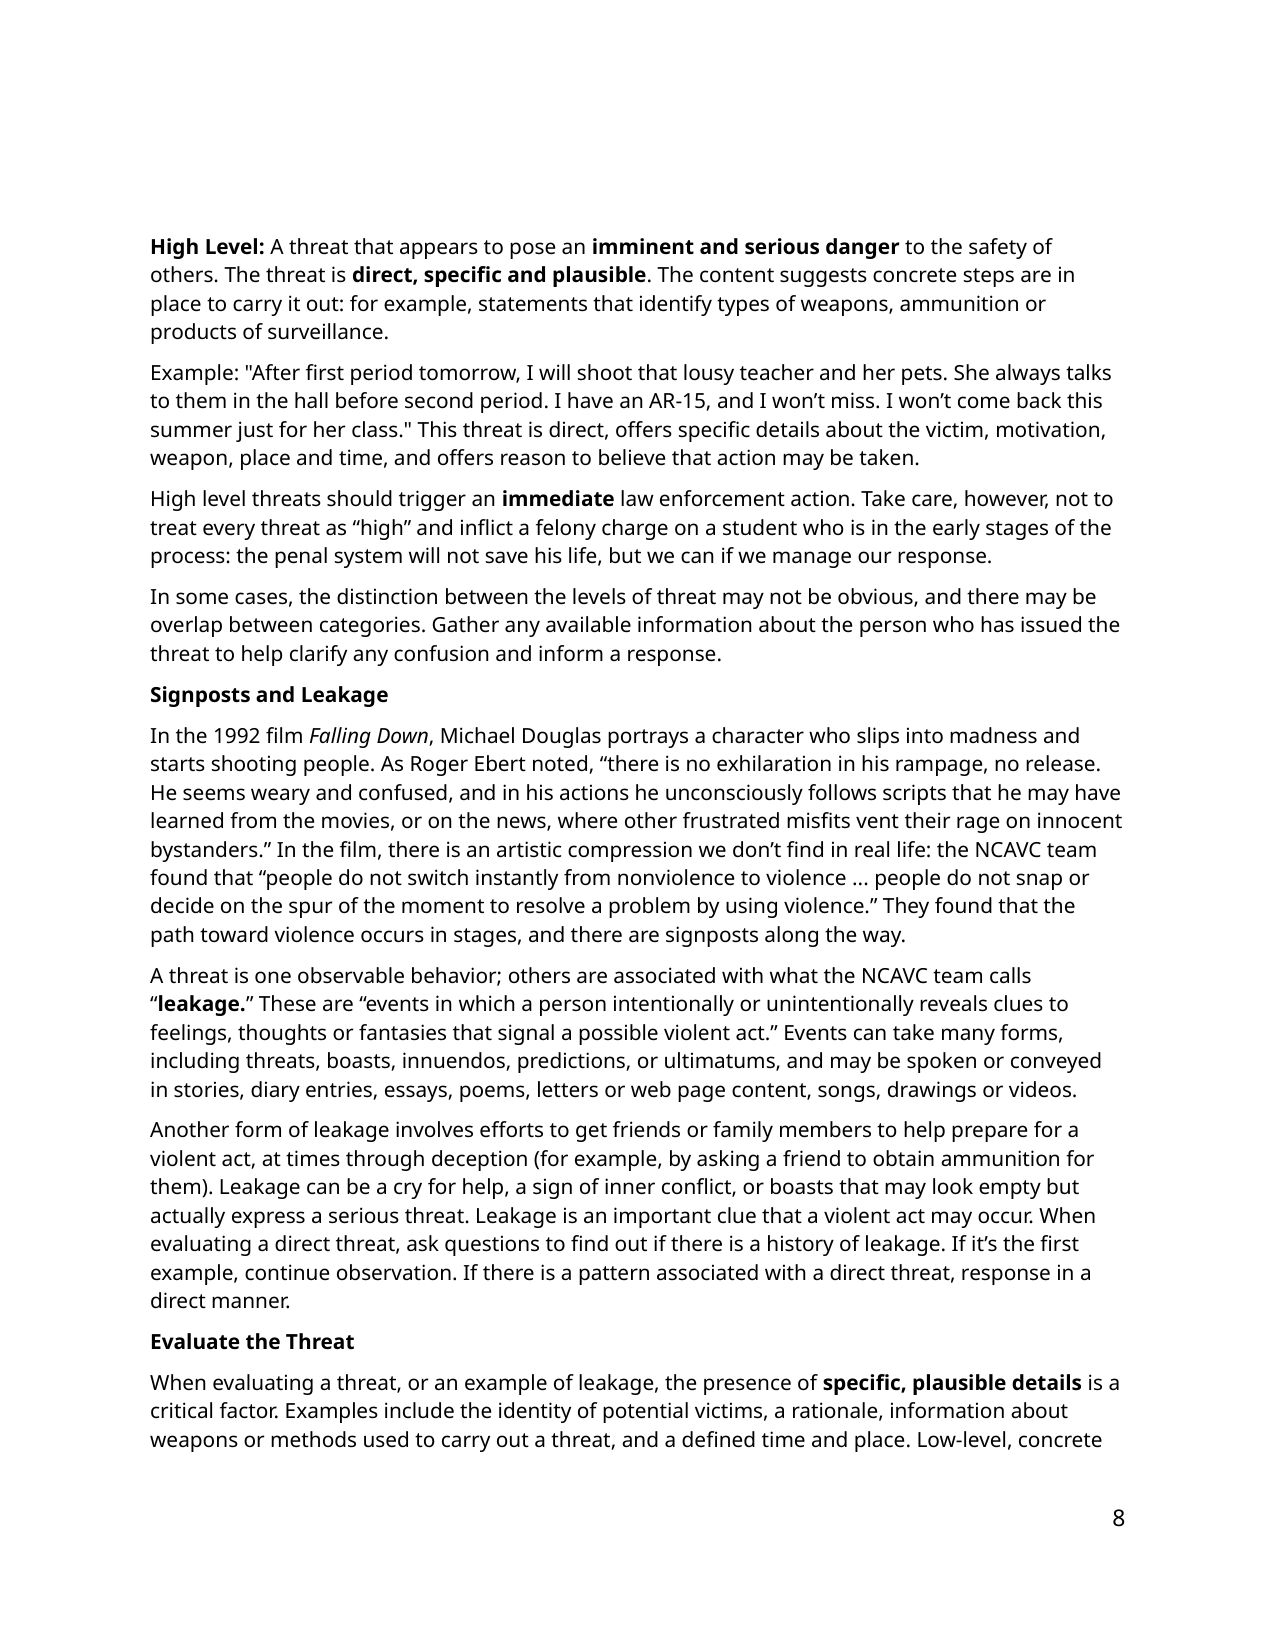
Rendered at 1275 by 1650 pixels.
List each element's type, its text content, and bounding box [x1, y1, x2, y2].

text When evaluating a threat, or an example of leakage, the presence of specific, plausible details is a critical factor. Examples include the identity of potential victims, a rationale, information about weapons or methods used to carry out a threat, and a defined time and place. Low-level, concrete [150, 1368, 1125, 1453]
text In the 1992 film Falling Down, Michael Douglas portrays a character who slips into madness and starts shooting people. As Roger Ebert noted, “there is no exhilaration in his rampage, no release. He seems weary and confused, and in his actions he unconsciously follows scripts that he may have learned from the movies, or on the news, where other frustrated misfits vent their rage on innocent bystanders.” In the film, there is an artistic compression we don’t find in real life: the NCAVC team found that “people do not switch instantly from nonviolence to violence ... people do not snap or decide on the spur of the moment to resolve a problem by using violence.” They found that the path toward violence occurs in stages, and there are signposts along the way. [150, 721, 1125, 948]
text In some cases, the distinction between the levels of threat may not be obvious, and there may be overlap between categories. Gather any available information about the person who has issued the threat to help clarify any confusion and inform a response. [150, 582, 1125, 667]
text Signposts and Leakage [150, 680, 1125, 708]
text Evaluate the Threat [150, 1327, 1125, 1356]
text A threat is one observable behavior; others are associated with what the NCAVC team calls “leakage.” These are “events in which a person intentionally or unintentionally reveals clues to feelings, thoughts or fantasies that signal a possible violent act.” Events can take many forms, including threats, boasts, innuendos, predictions, or ultimatums, and may be spoken or conveyed in stories, diary entries, essays, poems, letters or web page content, songs, drawings or videos. [150, 961, 1125, 1103]
text Another form of leakage involves efforts to get friends or family members to help prepare for a violent act, at times through deception (for example, by asking a friend to obtain ammunition for them). Leakage can be a cry for help, a sign of inner conflict, or boasts that may look empty but actually express a serious threat. Leakage is an important clue that a violent act may occur. When evaluating a direct threat, ask questions to find out if there is a history of leakage. If it’s the first example, continue observation. If there is a pattern associated with a direct threat, response in a direct manner. [150, 1116, 1125, 1315]
text Example: "After first period tomorrow, I will shoot that lousy teacher and her pets. She always talks to them in the hall before second period. I have an AR-15, and I won’t miss. I won’t come back this summer just for her class." This threat is direct, offers specific details about the victim, motivation, weapon, place and time, and offers reason to believe that action may be taken. [150, 358, 1125, 472]
text High Level: A threat that appears to pose an imminent and serious danger to the safety of others. The threat is direct, specific and plausible. The content suggests concrete steps are in place to carry it out: for example, statements that identify types of weapons, ammunition or products of surveillance. [150, 232, 1125, 346]
text High level threats should trigger an immediate law enforcement action. Take care, however, not to treat every threat as “high” and inflict a felony charge on a student who is in the early stages of the process: the penal system will not save his life, but we can if we manage our response. [150, 484, 1125, 570]
